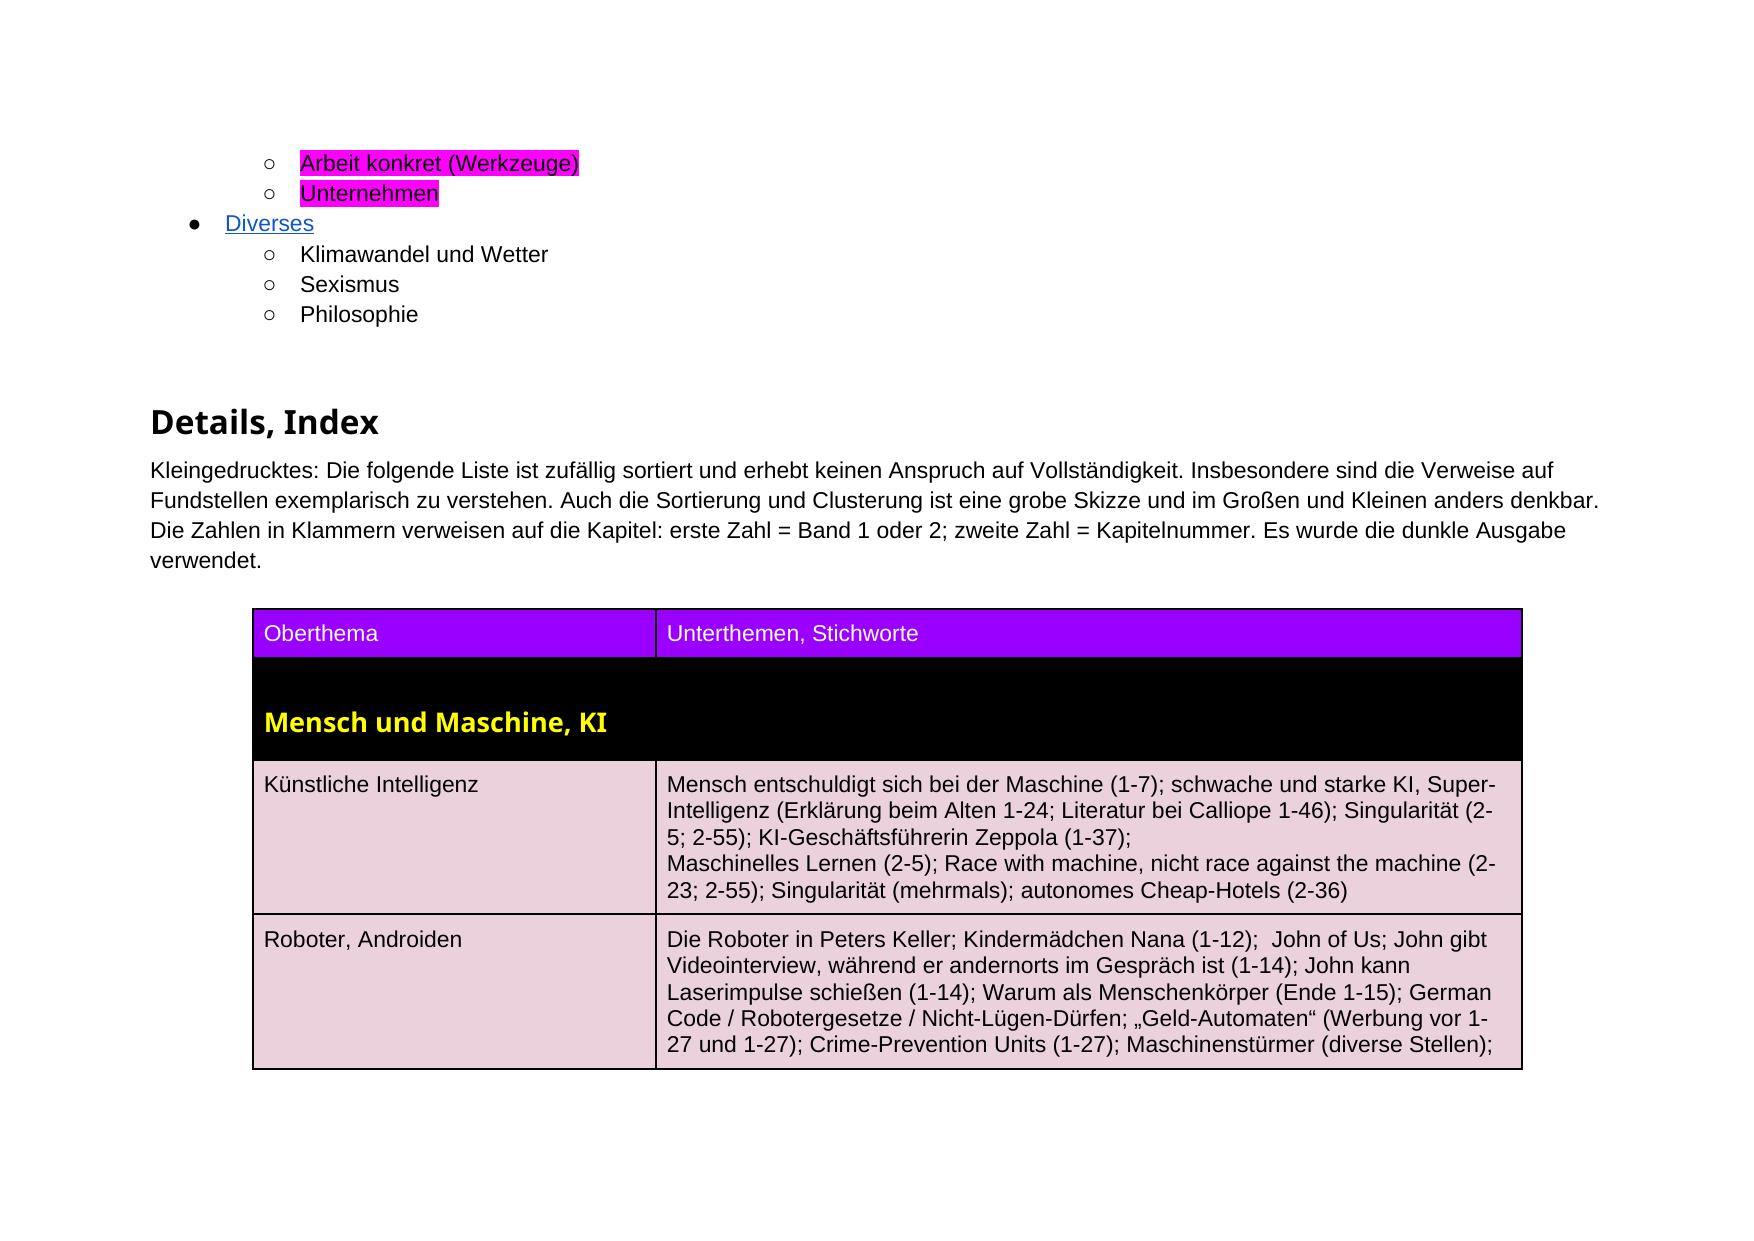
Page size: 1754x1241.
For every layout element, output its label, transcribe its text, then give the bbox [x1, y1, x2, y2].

text Kleingedrucktes: Die folgende Liste ist zufällig sortiert und erhebt keinen Anspruch auf Vollständigkeit. Insbesondere sind die Verweise auf Fundstellen exemplarisch zu verstehen. Auch die Sortierung und Clusterung ist eine grobe Skizze und im Großen und Kleinen anders denkbar. Die Zahlen in Klammern verweisen auf die Kapitel: erste Zahl = Band 1 oder 2; zweite Zahl = Kapitelnummer. Es wurde die dunkle Ausgabe verwendet. [150, 457, 1604, 574]
table_header Oberthema [254, 610, 655, 657]
list Arbeit konkret (Werkzeuge) [262, 150, 1604, 176]
table_cell Die Roboter in Peters Keller; Kindermädchen Nana (1-12); John of Us; John gibt Videointerview, während er andernorts im Gespräch ist (1-14); John kann Laserimpulse schießen (1-14); Warum als Menschenkörper (Ende 1-15); German Code / Robotergesetze / Nicht-Lügen-Dürfen; „Geld-Automaten“ (Werbung vor 1-27 und 1-27); Crime-Prevention Units (1-27); Maschinenstürmer (diverse Stellen); [657, 915, 1521, 1068]
table_cell Künstliche Intelligenz [254, 761, 655, 913]
subtitle Details, Index [150, 399, 1604, 444]
table_header Unterthemen, Stichworte [657, 610, 1521, 657]
table_cell Roboter, Androiden [254, 915, 655, 1068]
table_cell Mensch und Maschine, KI [254, 659, 655, 759]
list Klimawandel und Wetter [262, 241, 1604, 267]
list Diverses [187, 210, 1604, 237]
table_cell [657, 659, 1521, 759]
list Sexismus [262, 271, 1604, 297]
table_cell Mensch entschuldigt sich bei der Maschine (1-7); schwache und starke KI, Super-Intelligenz (Erklärung beim Alten 1-24; Literatur bei Calliope 1-46); Singularität (2-5; 2-55); KI-Geschäftsführerin Zeppola (1-37); Maschinelles Lernen (2-5); Race with machine, nicht race against the machine (2-23; 2-55); Singularität (mehrmals); autonomes Cheap-Hotels (2-36) [657, 761, 1521, 913]
list Unternehmen [262, 180, 1604, 207]
list Philosophie [262, 301, 1604, 327]
